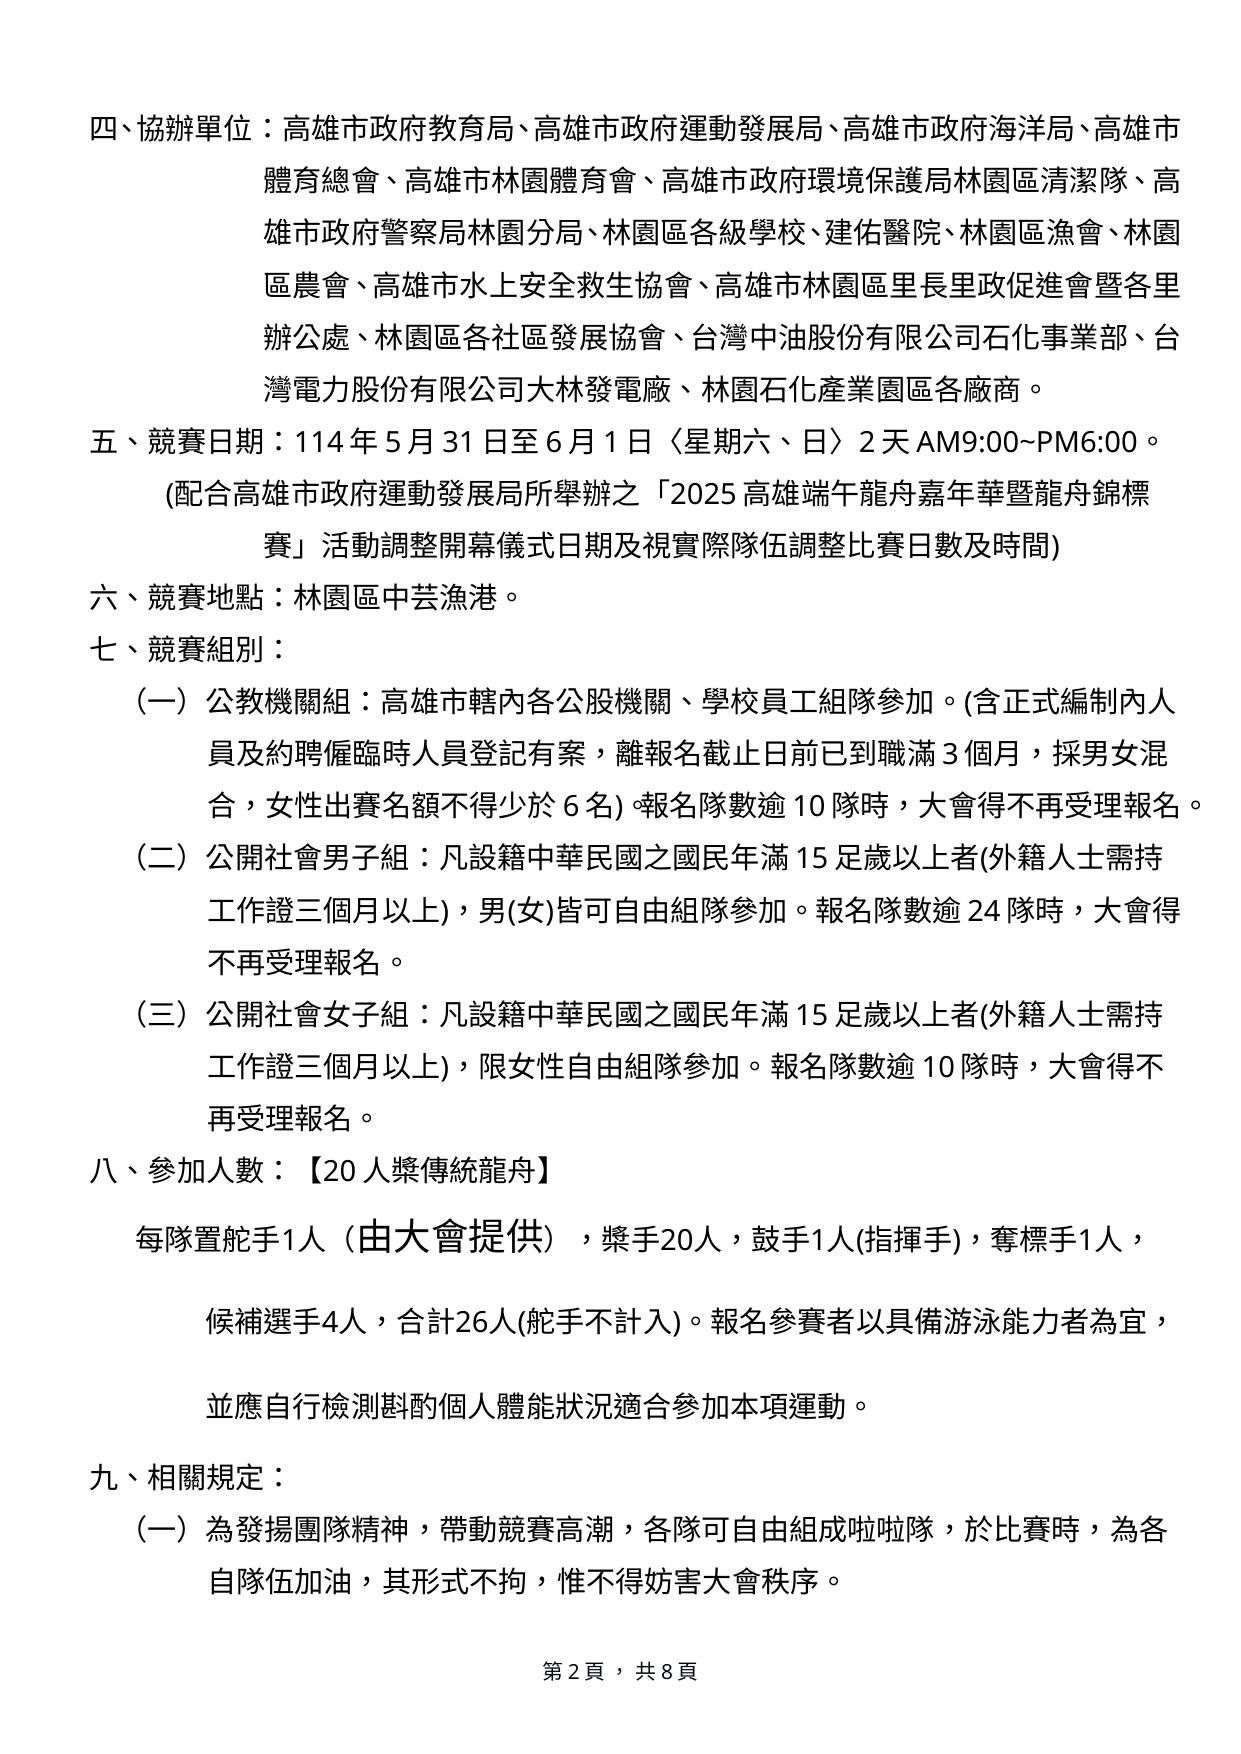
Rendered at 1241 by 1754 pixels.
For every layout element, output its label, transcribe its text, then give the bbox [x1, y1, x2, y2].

text 六、競賽地點：林園區中芸漁港。 [59, 567, 1181, 619]
text （一）公教機關組：高雄市轄內各公股機關、學校員工組隊參加。(含正式編制內人員及約聘僱臨時人員登記有案，離報名截止日前已到職滿3個月，採男女混合，女性出賽名額不得少於6名)。報名隊數逾10隊時，大會得不再受理報名。 [118, 671, 1181, 827]
text （一）為發揚團隊精神，帶動競賽高潮，各隊可自由組成啦啦隊，於比賽時，為各自隊伍加油，其形式不拘，惟不得妨害大會秩序。 [118, 1499, 1181, 1603]
text 每隊置舵手1人（由大會提供），槳手20人，鼓手1人(指揮手)，奪標手1人，候補選手4人，合計26人(舵手不計入)。報名參賽者以具備游泳能力者為宜，並應自行檢測斟酌個人體能狀況適合參加本項運動。 [59, 1192, 1181, 1447]
text (配合高雄市政府運動發展局所舉辦之「2025高雄端午龍舟嘉年華暨龍舟錦標賽」活動調整開幕儀式日期及視實際隊伍調整比賽日數及時間) [59, 463, 1181, 567]
text 五、競賽日期：114年5月31日至6月1日〈星期六、日〉2天AM9:00~PM6:00。 [59, 411, 1181, 463]
text 七、競賽組別： [59, 619, 1181, 671]
text （三）公開社會女子組：凡設籍中華民國之國民年滿15足歲以上者(外籍人士需持工作證三個月以上)，限女性自由組隊參加。報名隊數逾10隊時，大會得不再受理報名。 [118, 983, 1181, 1140]
text 四、協辦單位：高雄市政府教育局、高雄市政府運動發展局、高雄市政府海洋局、高雄市體育總會、高雄市林園體育會、高雄市政府環境保護局林園區清潔隊、高雄市政府警察局林園分局、林園區各級學校、建佑醫院、林園區漁會、林園區農會、高雄市水上安全救生協會、高雄市林園區里長里政促進會暨各里辦公處、林園區各社區發展協會、台灣中油股份有限公司石化事業部、台灣電力股份有限公司大林發電廠、林園石化產業園區各廠商。 [59, 98, 1181, 411]
text 八、參加人數：【20人槳傳統龍舟】 [59, 1140, 1181, 1192]
text 九、相關規定： [59, 1447, 1181, 1499]
text （二）公開社會男子組：凡設籍中華民國之國民年滿15足歲以上者(外籍人士需持工作證三個月以上)，男(女)皆可自由組隊參加。報名隊數逾24隊時，大會得不再受理報名。 [118, 827, 1181, 983]
